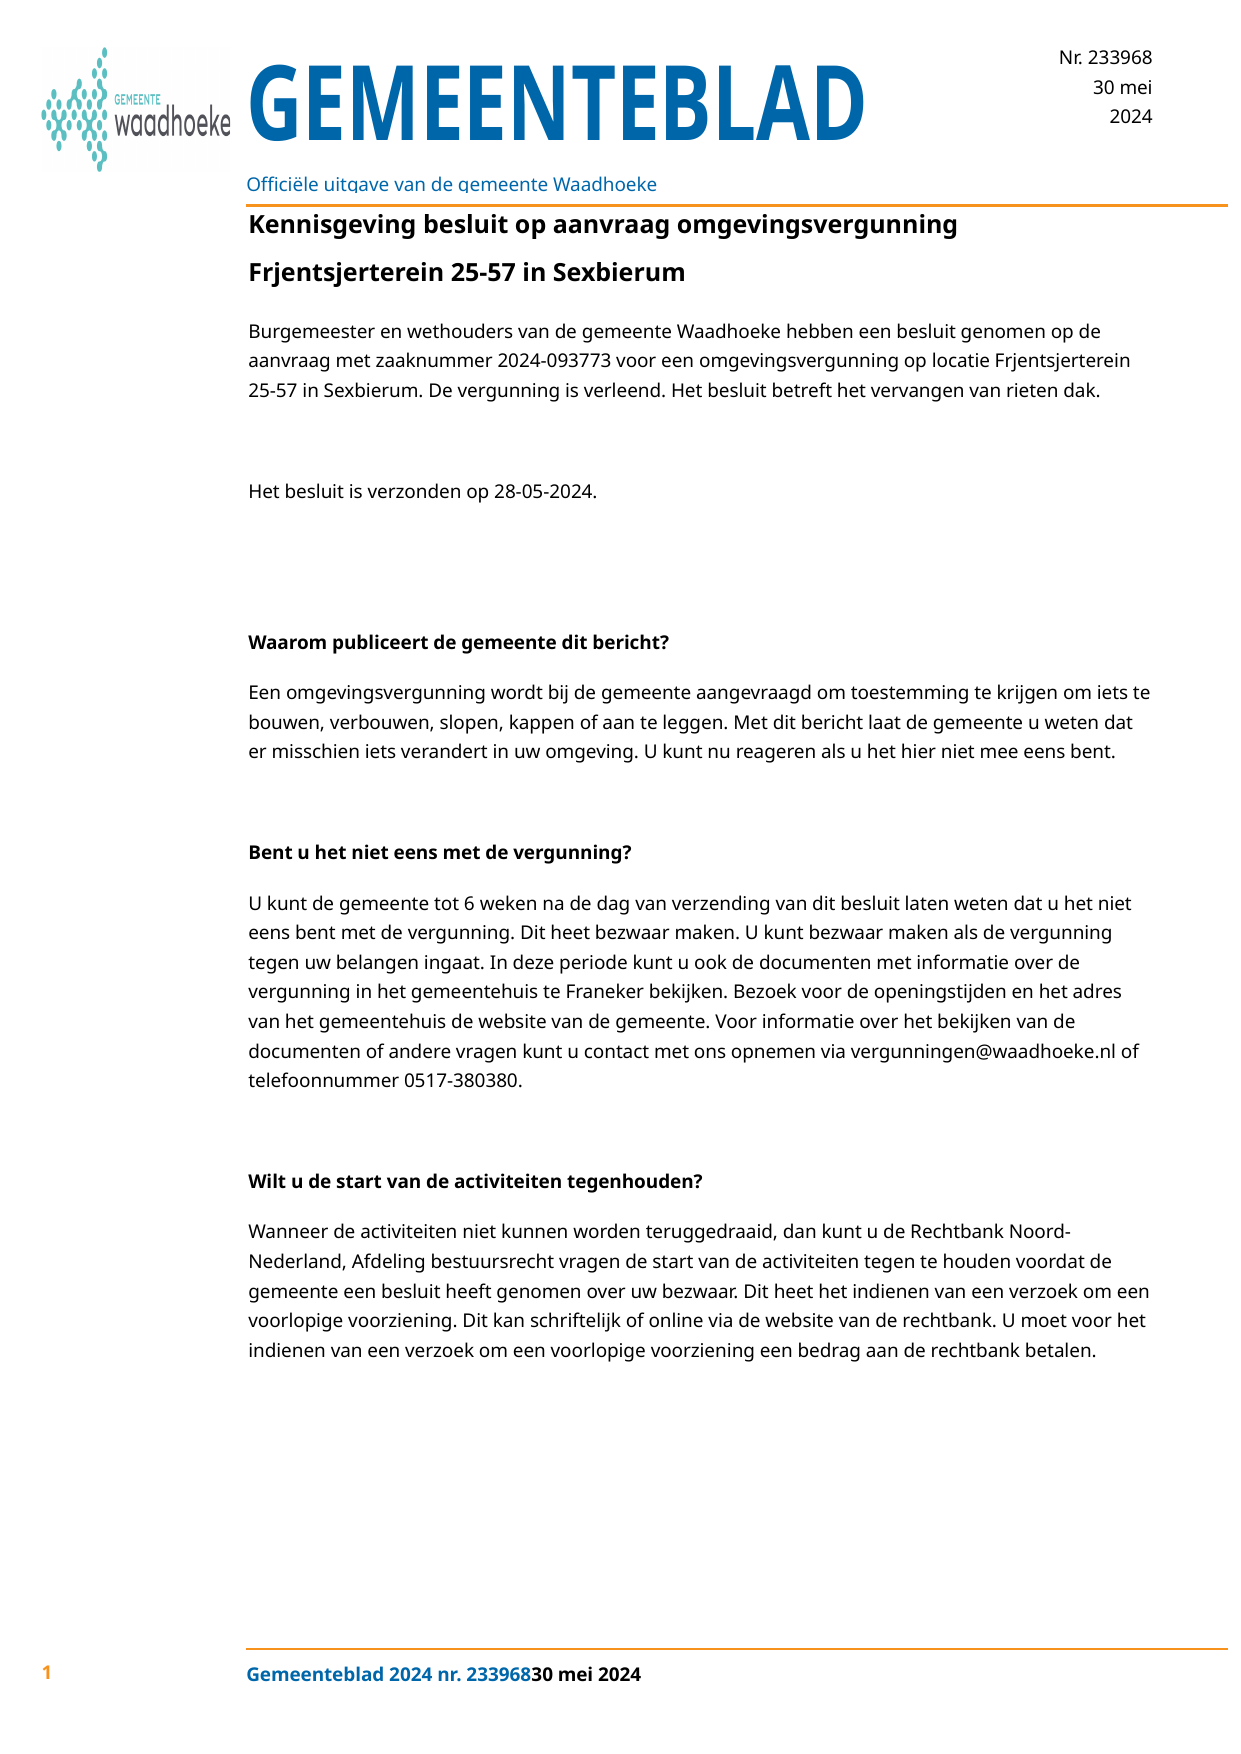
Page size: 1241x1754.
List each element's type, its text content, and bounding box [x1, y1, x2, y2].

text Burgemeester en wethouders van de gemeente Waadhoeke hebben een besluit genomen op de aanvraag met zaaknummer 2024-093773 voor een omgevingsvergunning op locatie Frjentsjerterein 25-57 in Sexbierum. De vergunning is verleend. Het besluit betreft het vervangen van rieten dak. [248, 318, 1152, 403]
text Bent u het niet eens met de vergunning? [248, 839, 1152, 865]
text Waarom publiceert de gemeente dit bericht? [248, 629, 1152, 655]
text U kunt de gemeente tot 6 weken na de dag van verzending van dit besluit laten weten dat u het niet eens bent met de vergunning. Dit heet bezwaar maken. U kunt bezwaar maken als de vergunning tegen uw belangen ingaat. In deze periode kunt u ook de documenten met informatie over de vergunning in het gemeentehuis te Franeker bekijken. Bezoek voor de openingstijden en het adres van het gemeentehuis de website van de gemeente. Voor informatie over het bekijken van de documenten of andere vragen kunt u contact met ons opnemen via vergunningen@waadhoeke.nl of telefoonnummer 0517-380380. [248, 890, 1152, 1093]
picture [41, 47, 231, 172]
text Kennisgeving besluit op aanvraag omgevingsvergunning Frjentsjerterein 25-57 in Sexbierum [248, 207, 1152, 288]
text Een omgevingsvergunning wordt bij de gemeente aangevraagd om toestemming te krijgen om iets te bouwen, verbouwen, slopen, kappen of aan te leggen. Met dit bericht laat de gemeente u weten dat er misschien iets verandert in uw omgeving. U kunt nu reageren als u het hier niet mee eens bent. [248, 679, 1152, 764]
text Het besluit is verzonden op 28-05-2024. [248, 478, 1152, 504]
text Wanneer de activiteiten niet kunnen worden teruggedraaid, dan kunt u de Rechtbank Noord-Nederland, Afdeling bestuursrecht vragen de start van de activiteiten tegen te houden voordat de gemeente een besluit heeft genomen over uw bezwaar. Dit heet het indienen van een verzoek om een voorlopige voorziening. Dit kan schriftelijk of online via de website van de rechtbank. U moet voor het indienen van een verzoek om een voorlopige voorziening een bedrag aan de rechtbank betalen. [248, 1219, 1152, 1363]
text Wilt u de start van de activiteiten tegenhouden? [248, 1168, 1152, 1194]
